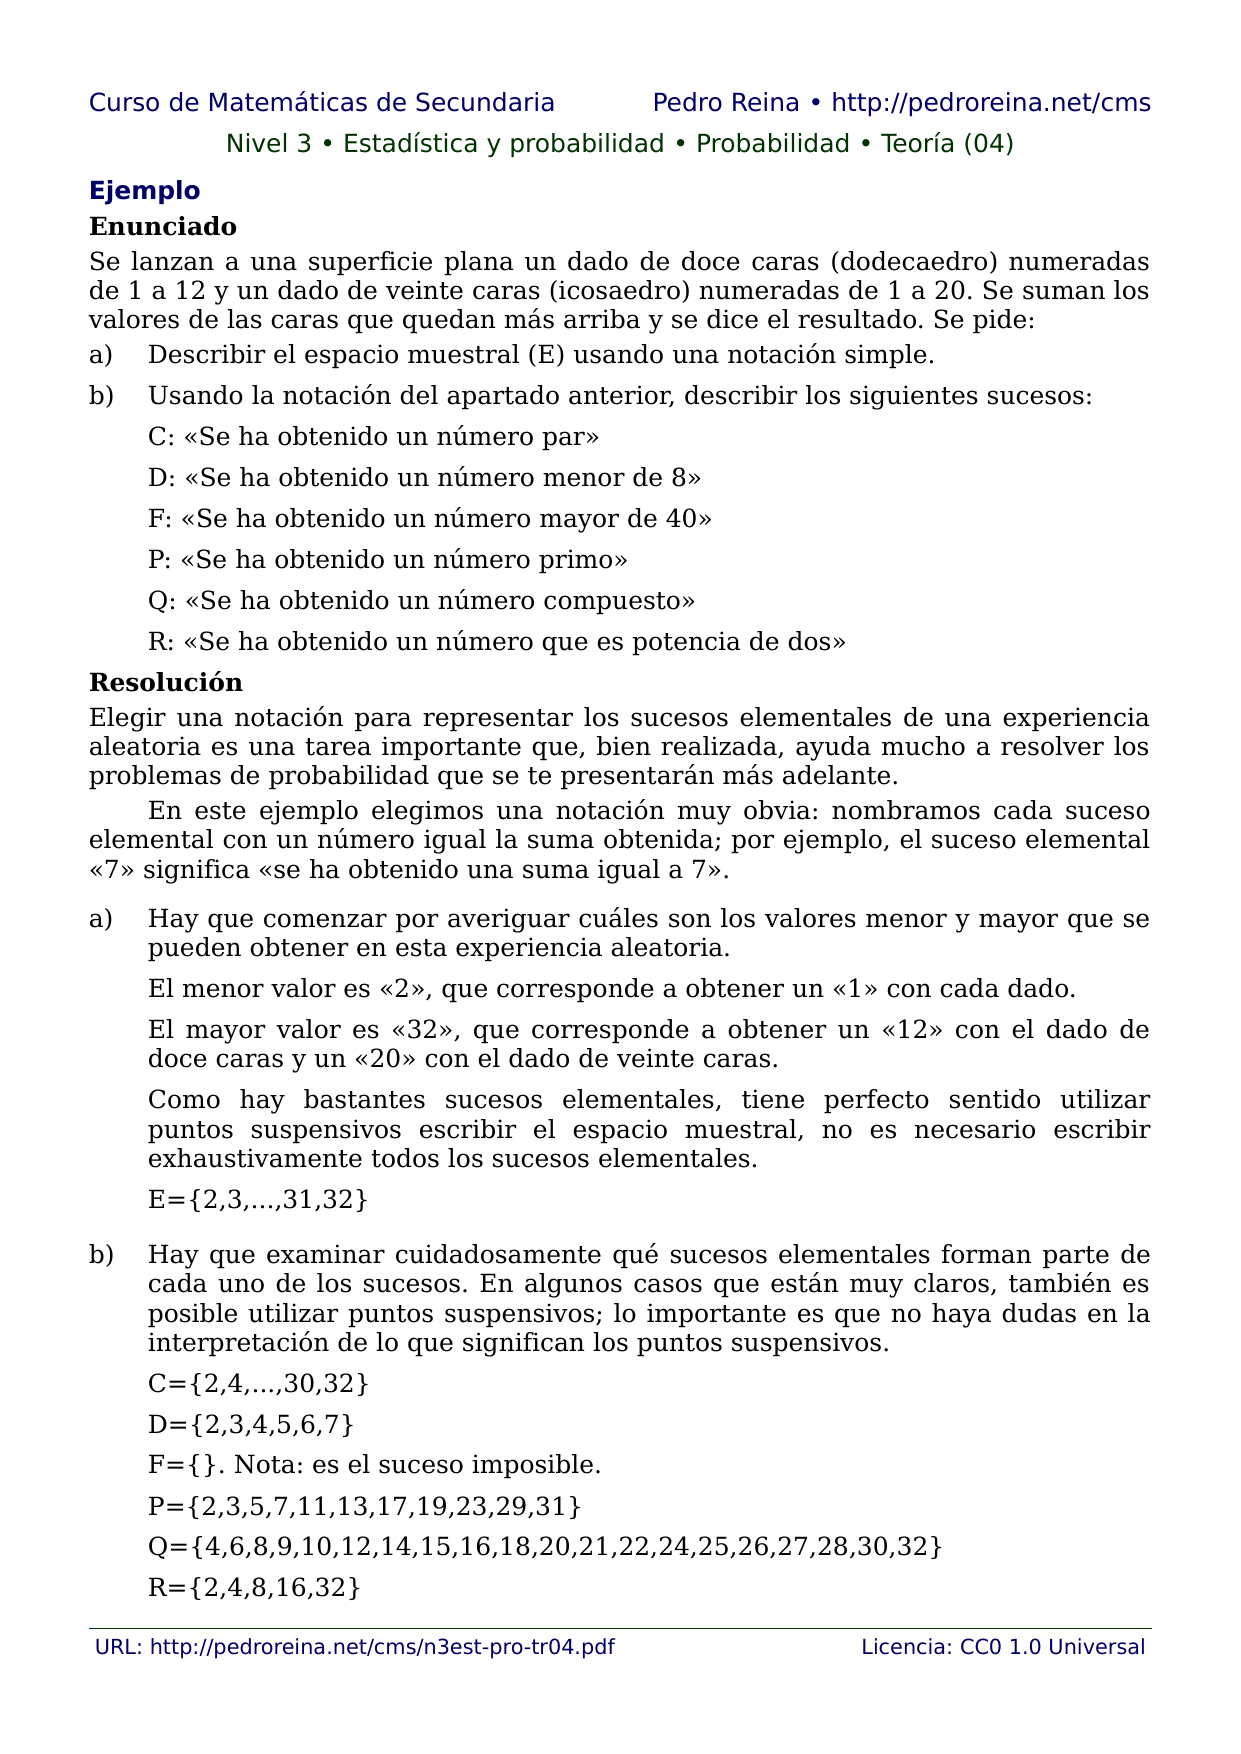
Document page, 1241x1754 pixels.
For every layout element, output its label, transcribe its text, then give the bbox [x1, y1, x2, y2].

text Q={4,6,8,9,10,12,14,15,16,18,20,21,22,24,25,26,27,28,30,32} [148, 1533, 1152, 1562]
text Elegir una notación para representar los sucesos elementales de una experiencia aleatoria es una tarea importante que, bien realizada, ayuda mucho a resolver los problemas de probabilidad que se te presentarán más adelante. [88, 703, 1152, 791]
text Ejemplo [88, 176, 1152, 206]
text Nivel 3 • Estadística y probabilidad • Probabilidad • Teoría (04) [88, 129, 1152, 159]
text P: «Se ha obtenido un número primo» [148, 545, 1152, 574]
text D: «Se ha obtenido un número menor de 8» [148, 463, 1152, 492]
text R: «Se ha obtenido un número que es potencia de dos» [148, 627, 1152, 656]
text a) Describir el espacio muestral (E) usando una notación simple. [88, 340, 1152, 369]
text Resolución [88, 668, 1152, 697]
text F: «Se ha obtenido un número mayor de 40» [148, 504, 1152, 533]
text P={2,3,5,7,11,13,17,19,23,29,31} [148, 1492, 1152, 1521]
text b) Usando la notación del apartado anterior, describir los siguientes sucesos: [88, 381, 1152, 410]
text Curso de Matemáticas de Secundaria Pedro Reina • http://pedroreina.net/cms [88, 88, 1152, 118]
text E={2,3,...,31,32} [148, 1185, 1152, 1214]
text Se lanzan a una superficie plana un dado de doce caras (dodecaedro) numeradas de 1 a 12 y un dado de veinte caras (icosaedro) numeradas de 1 a 20. Se suman los valores de las caras que quedan más arriba y se dice el resultado. Se pide: [88, 247, 1152, 334]
text C={2,4,...,30,32} [148, 1369, 1152, 1398]
text El mayor valor es «32», que corresponde a obtener un «12» con el dado de doce caras y un «20» con el dado de veinte caras. [148, 1016, 1152, 1074]
text Como hay bastantes sucesos elementales, tiene perfecto sentido utilizar puntos suspensivos escribir el espacio muestral, no es necesario escribir exhaustivamente todos los sucesos elementales. [148, 1086, 1152, 1173]
text b) Hay que examinar cuidadosamente qué sucesos elementales forman parte de cada uno de los sucesos. En algunos casos que están muy claros, también es posible utilizar puntos suspensivos; lo importante es que no haya dudas en la interpretación de lo que significan los puntos suspensivos. [88, 1240, 1152, 1357]
text El menor valor es «2», que corresponde a obtener un «1» con cada dado. [148, 974, 1152, 1004]
text F={}. Nota: es el suceso imposible. [148, 1451, 1152, 1480]
text Q: «Se ha obtenido un número compuesto» [148, 586, 1152, 615]
text C: «Se ha obtenido un número par» [148, 422, 1152, 451]
text a) Hay que comenzar por averiguar cuáles son los valores menor y mayor que se pueden obtener en esta experiencia aleatoria. [88, 904, 1152, 963]
text R={2,4,8,16,32} [148, 1573, 1152, 1603]
text Enunciado [88, 211, 1152, 241]
text D={2,3,4,5,6,7} [148, 1410, 1152, 1439]
text En este ejemplo elegimos una notación muy obvia: nombramos cada suceso elemental con un número igual la suma obtenida; por ejemplo, el suceso elemental «7» significa «se ha obtenido una suma igual a 7». [88, 796, 1152, 884]
